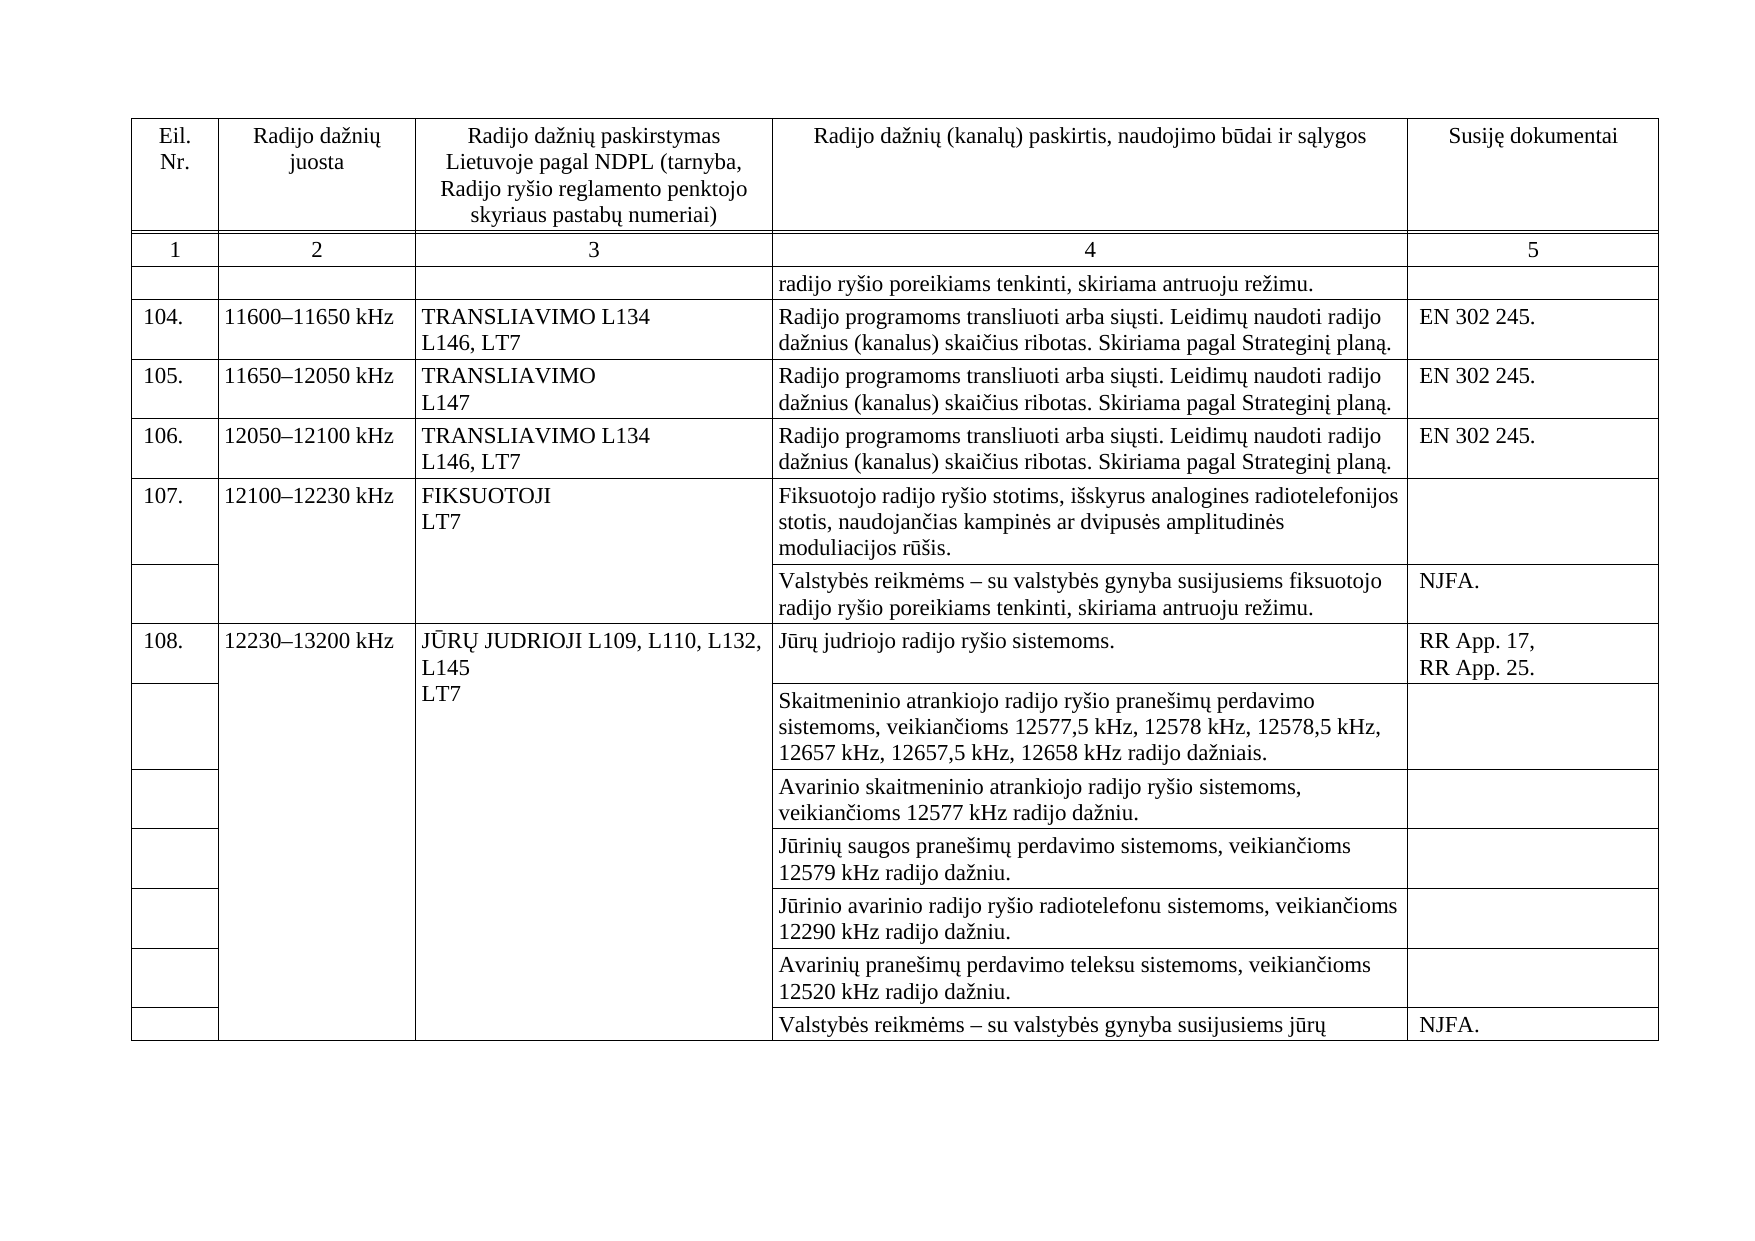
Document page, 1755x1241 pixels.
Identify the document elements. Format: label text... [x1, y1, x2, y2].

table_cell 5 [1408, 234, 1658, 266]
table_cell radijo ryšio poreikiams tenkinti, skiriama antruoju režimu. [773, 267, 1407, 299]
table_cell Avarinio skaitmeninio atrankiojo radijo ryšio sistemoms, veikiančioms 12577 kHz radijo dažniu. [773, 770, 1407, 828]
table_cell [1408, 684, 1658, 769]
table_cell [132, 770, 218, 828]
table_cell 106. [132, 419, 218, 478]
table_cell Jūrų judriojo radijo ryšio sistemoms. [773, 624, 1407, 683]
table_header Susiję dokumentai [1408, 119, 1658, 230]
table_cell [132, 889, 218, 947]
table_cell [1408, 267, 1658, 299]
table_cell Valstybės reikmėms – su valstybės gynyba susijusiems jūrų [773, 1008, 1407, 1040]
table_cell [416, 267, 772, 299]
table_cell Avarinių pranešimų perdavimo teleksu sistemoms, veikiančioms 12520 kHz radijo dažniu. [773, 949, 1407, 1007]
table_cell Jūrinio avarinio radijo ryšio radiotelefonu sistemoms, veikiančioms 12290 kHz radijo dažniu. [773, 889, 1407, 947]
table_cell 105. [132, 360, 218, 418]
table_cell TRANSLIAVIMO L134 L146, LT7 [416, 300, 772, 358]
table_cell Fiksuotojo radijo ryšio stotims, išskyrus analogines radiotelefonijos stotis, naudojančias kampinės ar dvipusės amplitudinės moduliacijos rūšis. [773, 479, 1407, 564]
table_cell [132, 829, 218, 888]
table_cell [132, 949, 218, 1007]
table_cell [1408, 770, 1658, 828]
table_cell 12050–12100 kHz [219, 419, 415, 478]
table_cell [1408, 829, 1658, 888]
table_cell NJFA. [1408, 1008, 1658, 1040]
table_cell [1408, 479, 1658, 564]
table_cell NJFA. [1408, 565, 1658, 623]
table_cell 3 [416, 234, 772, 266]
table_cell 4 [773, 234, 1407, 266]
table_cell 11650–12050 kHz [219, 360, 415, 418]
table_cell [1408, 949, 1658, 1007]
table_cell Radijo programoms transliuoti arba siųsti. Leidimų naudoti radijo dažnius (kanalus) skaičius ribotas. Skiriama pagal Strateginį planą. [773, 419, 1407, 478]
table_cell 107. [132, 479, 218, 564]
table_cell Radijo programoms transliuoti arba siųsti. Leidimų naudoti radijo dažnius (kanalus) skaičius ribotas. Skiriama pagal Strateginį planą. [773, 300, 1407, 358]
table_cell [132, 684, 218, 769]
table_cell [132, 267, 218, 299]
table_header Eil. Nr. [132, 119, 218, 230]
table_header Radijo dažnių paskirstymas Lietuvoje pagal NDPL (tarnyba, Radijo ryšio reglamento penktojo skyriaus pastabų numeriai) [416, 119, 772, 230]
table_cell 2 [219, 234, 415, 266]
table_cell RR App. 17, RR App. 25. [1408, 624, 1658, 683]
table_cell 1 [132, 234, 218, 266]
table_header Radijo dažnių (kanalų) paskirtis, naudojimo būdai ir sąlygos [773, 119, 1407, 230]
table_cell [219, 267, 415, 299]
table_cell Jūrinių saugos pranešimų perdavimo sistemoms, veikiančioms 12579 kHz radijo dažniu. [773, 829, 1407, 888]
table_cell 12100–12230 kHz [219, 479, 415, 623]
table_cell EN 302 245. [1408, 419, 1658, 478]
table_cell TRANSLIAVIMO L134 L146, LT7 [416, 419, 772, 478]
table_cell 11600–11650 kHz [219, 300, 415, 358]
table_header Radijo dažnių juosta [219, 119, 415, 230]
table_cell EN 302 245. [1408, 300, 1658, 358]
table_cell [1408, 889, 1658, 947]
table_cell [132, 1008, 218, 1040]
table_cell Skaitmeninio atrankiojo radijo ryšio pranešimų perdavimo sistemoms, veikiančioms 12577,5 kHz, 12578 kHz, 12578,5 kHz, 12657 kHz, 12657,5 kHz, 12658 kHz radijo dažniais. [773, 684, 1407, 769]
table_cell EN 302 245. [1408, 360, 1658, 418]
table_cell Radijo programoms transliuoti arba siųsti. Leidimų naudoti radijo dažnius (kanalus) skaičius ribotas. Skiriama pagal Strateginį planą. [773, 360, 1407, 418]
table_cell 12230–13200 kHz [219, 624, 415, 1040]
table_cell 108. [132, 624, 218, 683]
table_cell TRANSLIAVIMO L147 [416, 360, 772, 418]
table_cell Valstybės reikmėms – su valstybės gynyba susijusiems fiksuotojo radijo ryšio poreikiams tenkinti, skiriama antruoju režimu. [773, 565, 1407, 623]
table_cell JŪRŲ JUDRIOJI L109, L110, L132, L145 LT7 [416, 624, 772, 1040]
table_cell [132, 565, 218, 623]
table_cell 104. [132, 300, 218, 358]
table_cell FIKSUOTOJI LT7 [416, 479, 772, 623]
